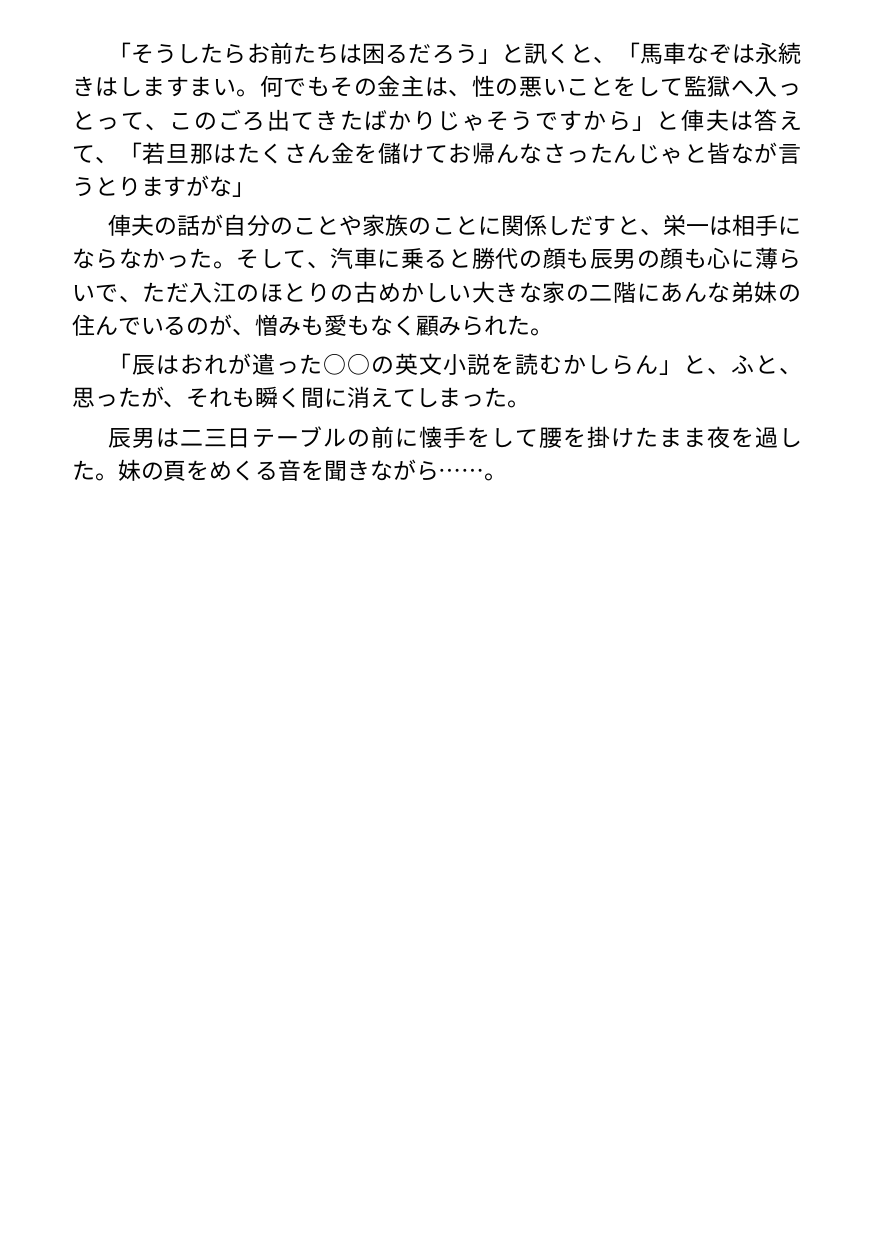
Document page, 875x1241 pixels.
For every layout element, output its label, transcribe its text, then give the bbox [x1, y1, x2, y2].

text 「辰はおれが遣った○○の英文小説を読むかしらん」と、ふと、思ったが、それも瞬く間に消えてしまった。 [72, 347, 802, 413]
text 俥夫の話が自分のことや家族のことに関係しだすと、栄一は相手にならなかった。そして、汽車に乗ると勝代の顔も辰男の顔も心に薄らいで、ただ入江のほとりの古めかしい大きな家の二階にあんな弟妹の住んでいるのが、憎みも愛もなく顧みられた。 [72, 208, 802, 341]
text 辰男は二三日テーブルの前に懐手をして腰を掛けたまま夜を過した。妹の頁をめくる音を聞きながら……。 [72, 419, 802, 486]
text 「そうしたらお前たちは困るだろう」と訊くと、「馬車なぞは永続きはしますまい。何でもその金主は、性の悪いことをして監獄へ入っとって、このごろ出てきたばかりじゃそうですから」と俥夫は答えて、「若旦那はたくさん金を儲けてお帰んなさったんじゃと皆なが言うとりますがな」 [72, 36, 802, 202]
